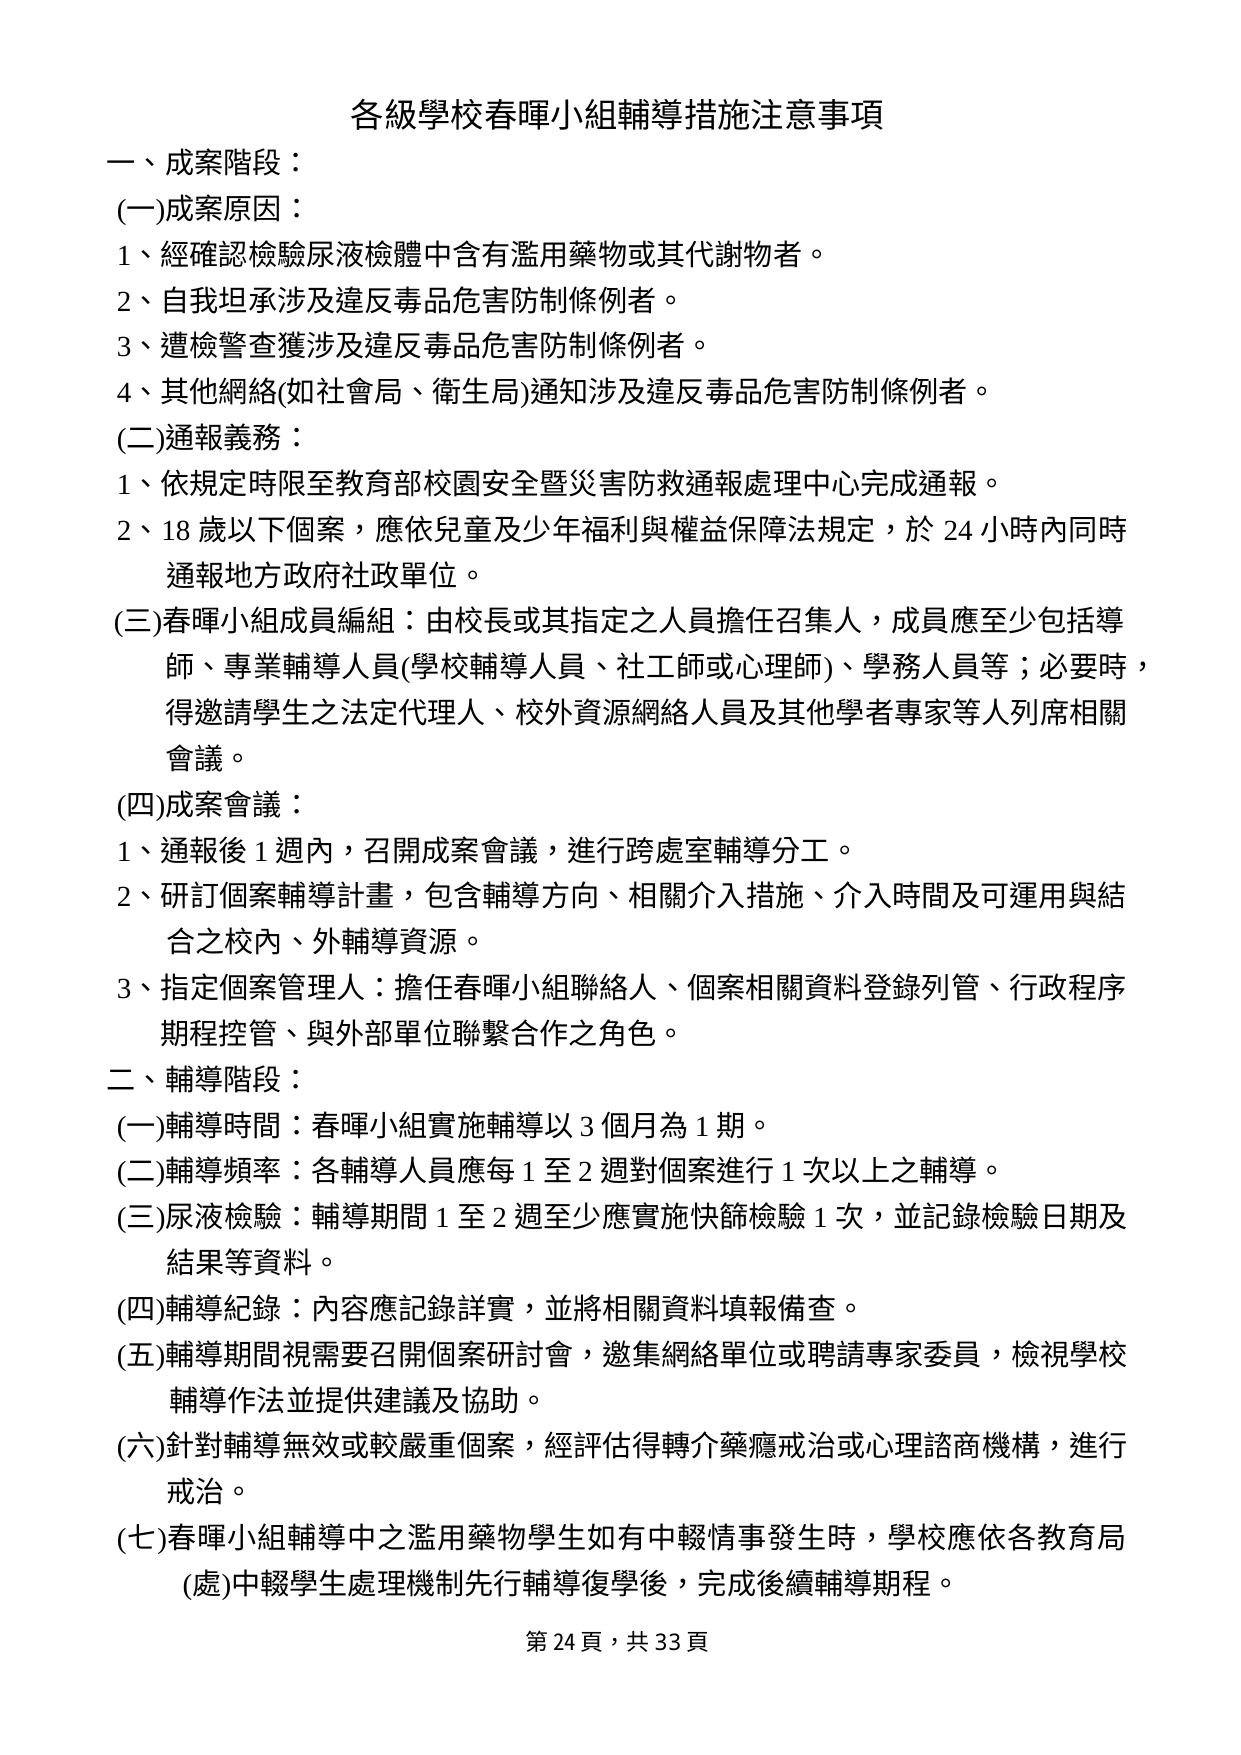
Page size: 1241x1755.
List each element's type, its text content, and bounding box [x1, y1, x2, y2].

text 二、輔導階段： [106, 1053, 1128, 1099]
text 各級學校春暉小組輔導措施注意事項 [106, 89, 1128, 137]
text 3、遭檢警查獲涉及違反毒品危害防制條例者。 [117, 320, 1128, 366]
text 2、18 歲以下個案，應依兒童及少年福利與權益保障法規定，於24 小時內同時通報地方政府社政單位。 [117, 503, 1128, 595]
text (二)通報義務： [117, 412, 1128, 458]
text 1、經確認檢驗尿液檢體中含有濫用藥物或其代謝物者。 [117, 228, 1128, 274]
text (六)針對輔導無效或較嚴重個案，經評估得轉介藥癮戒治或心理諮商機構，進行戒治。 [117, 1420, 1128, 1512]
text (四)成案會議： [117, 778, 1128, 824]
text (二)輔導頻率：各輔導人員應每1 至2 週對個案進行1 次以上之輔導。 [117, 1145, 1128, 1191]
text (四)輔導紀錄：內容應記錄詳實，並將相關資料填報備查。 [117, 1283, 1128, 1328]
text (七)春暉小組輔導中之濫用藥物學生如有中輟情事發生時，學校應依各教育局(處)中輟學生處理機制先行輔導復學後，完成後續輔導期程。 [117, 1512, 1128, 1603]
text (三)尿液檢驗：輔導期間1 至2 週至少應實施快篩檢驗1 次，並記錄檢驗日期及結果等資料。 [117, 1191, 1128, 1283]
text 1、通報後1 週內，召開成案會議，進行跨處室輔導分工。 [117, 824, 1128, 870]
text 2、自我坦承涉及違反毒品危害防制條例者。 [117, 274, 1128, 320]
text 3、指定個案管理人：擔任春暉小組聯絡人、個案相關資料登錄列管、行政程序期程控管、與外部單位聯繫合作之角色。 [117, 962, 1128, 1053]
text (三)春暉小組成員編組：由校長或其指定之人員擔任召集人，成員應至少包括導師、專業輔導人員(學校輔導人員、社工師或心理師)、學務人員等；必要時，得邀請學生之法定代理人、校外資源網絡人員及其他學者專家等人列席相關會議。 [114, 595, 1128, 778]
text (一)輔導時間：春暉小組實施輔導以3 個月為1 期。 [117, 1099, 1128, 1145]
text (五)輔導期間視需要召開個案研討會，邀集網絡單位或聘請專家委員，檢視學校輔導作法並提供建議及協助。 [117, 1328, 1128, 1420]
text (一)成案原因： [117, 183, 1128, 228]
text 一、成案階段： [106, 137, 1128, 183]
text 4、其他網絡(如社會局、衛生局)通知涉及違反毒品危害防制條例者。 [117, 366, 1128, 412]
text 1、依規定時限至教育部校園安全暨災害防救通報處理中心完成通報。 [117, 458, 1128, 503]
text 2、研訂個案輔導計畫，包含輔導方向、相關介入措施、介入時間及可運用與結合之校內、外輔導資源。 [117, 870, 1128, 962]
